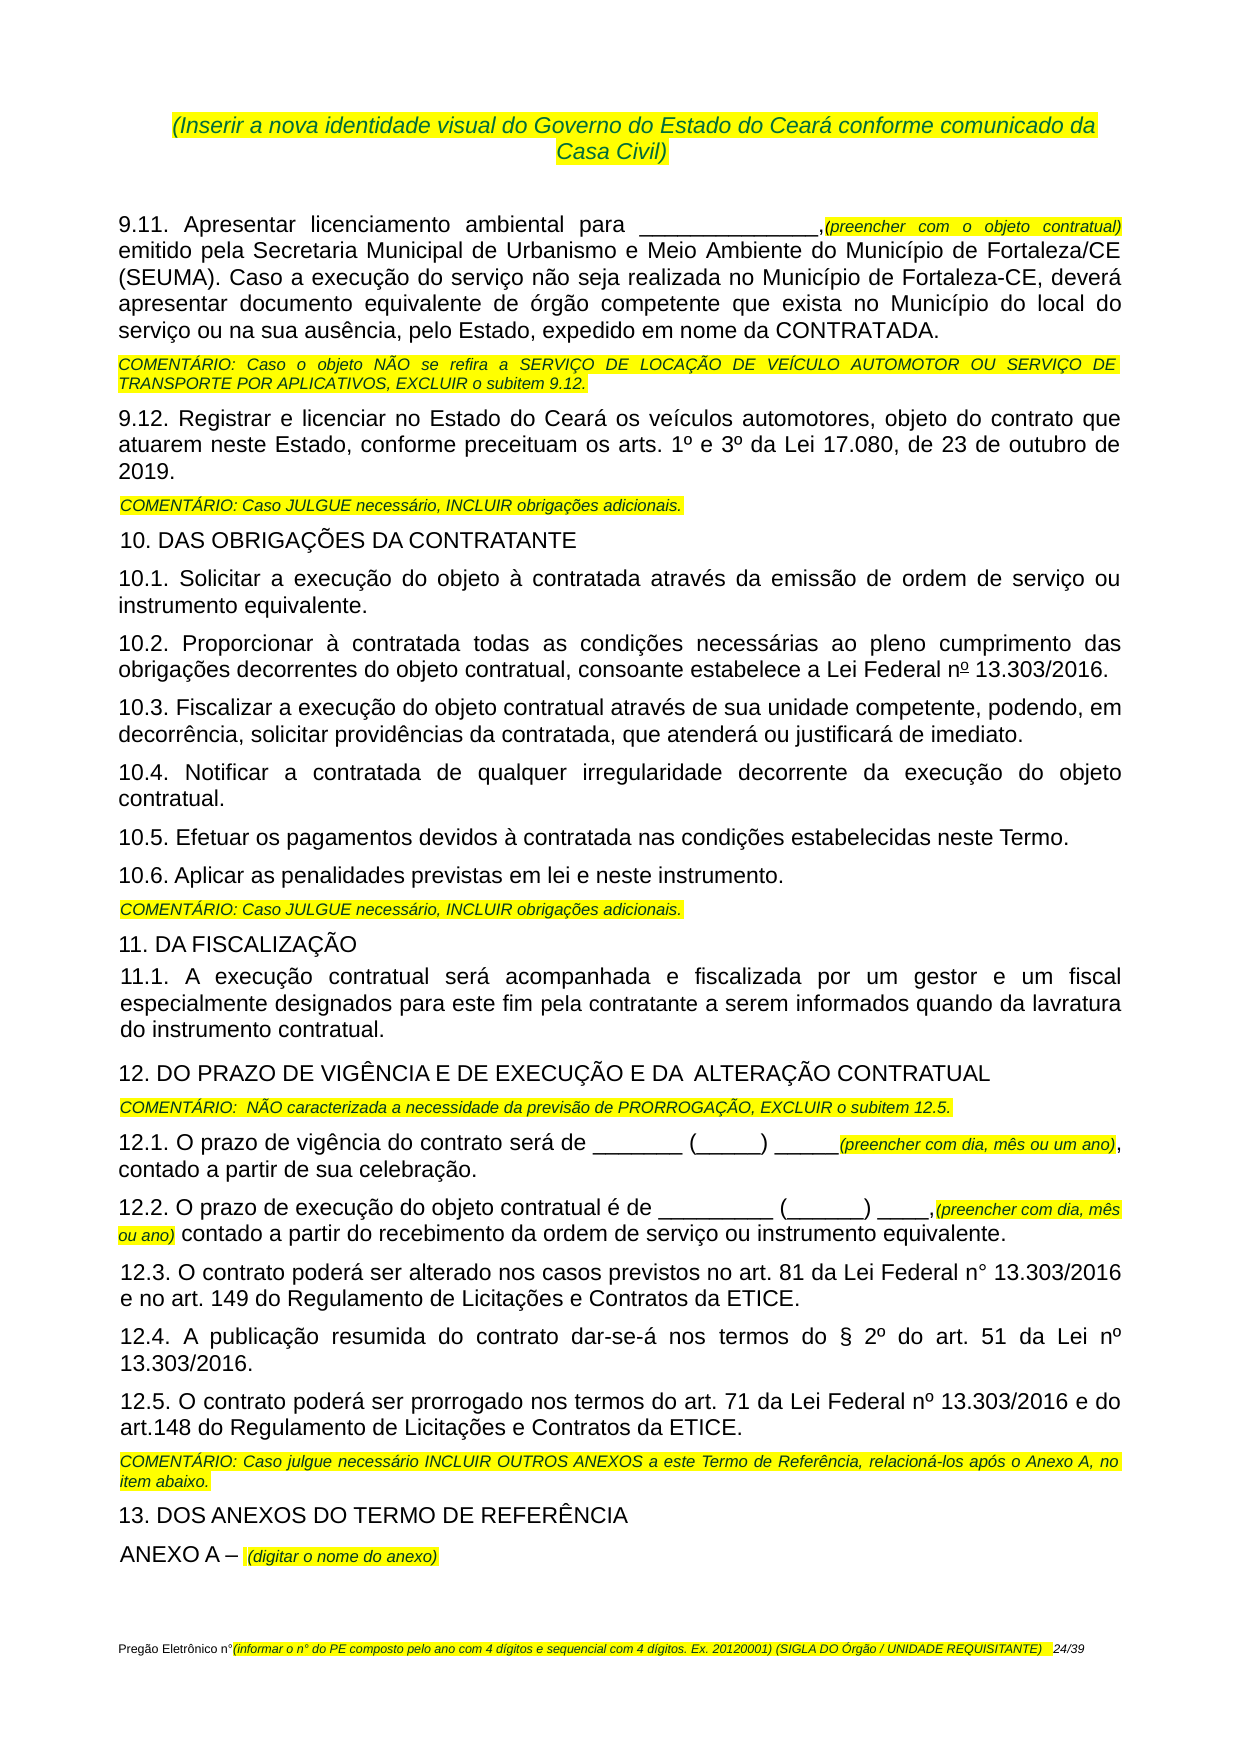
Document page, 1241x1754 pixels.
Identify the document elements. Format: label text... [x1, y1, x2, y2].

text 10.5. Efetuar os pagamentos devidos à contratada nas condições estabelecidas neste Termo. [118, 823, 1122, 850]
text 12.3. O contrato poderá ser alterado nos casos previstos no art. 81 da Lei Federal n° 13.303/2016 e no art. 149 do Regulamento de Licitações e Contratos da ETICE. [120, 1258, 1122, 1311]
text 9.12. Registrar e licenciar no Estado do Ceará os veículos automotores, objeto do contrato que atuarem neste Estado, conforme preceituam os arts. 1º e 3º da Lei 17.080, de 23 de outubro de 2019. [118, 405, 1122, 484]
text 10.6. Aplicar as penalidades previstas em lei e neste instrumento. [118, 862, 1122, 888]
text ANEXO A – (digitar o nome do anexo) [119, 1541, 1122, 1567]
text COMENTÁRIO: NÃO caracterizada a necessidade da previsão de PRORROGAÇÃO, EXCLUIR o subitem 12.5. [119, 1098, 1122, 1117]
text 12.2. O prazo de execução do objeto contratual é de _________ (______) ____,(preencher com dia, mês ou ano) contado a partir do recebimento da ordem de serviço ou instrumento equivalente. [118, 1194, 1122, 1247]
text COMENTÁRIO: Caso julgue necessário INCLUIR OUTROS ANEXOS a este Termo de Referência, relacioná-los após o Anexo A, no item abaixo. [119, 1452, 1122, 1491]
text 9.11. Apresentar licenciamento ambiental para ______________,(preencher com o objeto contratual) emitido pela Secretaria Municipal de Urbanismo e Meio Ambiente do Município de Fortaleza/CE (SEUMA). Caso a execução do serviço não seja realizada no Município de Fortaleza-CE, deverá apresentar documento equivalente de órgão competente que exista no Município do local do serviço ou na sua ausência, pelo Estado, expedido em nome da CONTRATADA. [118, 211, 1122, 343]
text 10.2. Proporcionar à contratada todas as condições necessárias ao pleno cumprimento das obrigações decorrentes do objeto contratual, consoante estabelece a Lei Federal no 13.303/2016. [118, 630, 1122, 682]
text 12.4. A publicação resumida do contrato dar-se-á nos termos do § 2º do art. 51 da Lei nº 13.303/2016. [119, 1323, 1122, 1376]
text 12. DO PRAZO DE VIGÊNCIA E DE EXECUÇÃO E DA ALTERAÇÃO CONTRATUAL [118, 1060, 1122, 1086]
text COMENTÁRIO: Caso JULGUE necessário, INCLUIR obrigações adicionais. [120, 496, 1122, 515]
text 13. DOS ANEXOS DO TERMO DE REFERÊNCIA [118, 1502, 1122, 1529]
text 10. DAS OBRIGAÇÕES DA CONTRATANTE [119, 527, 1122, 553]
text COMENTÁRIO: Caso o objeto NÃO se refira a SERVIÇO DE LOCAÇÃO DE VEÍCULO AUTOMOTOR OU SERVIÇO DE TRANSPORTE POR APLICATIVOS, EXCLUIR o subitem 9.12. [118, 355, 1120, 393]
text 11.1. A execução contratual será acompanhada e fiscalizada por um gestor e um fiscal especialmente designados para este fim pela contratante a serem informados quando da lavratura do instrumento contratual. [120, 963, 1122, 1042]
text 10.4. Notificar a contratada de qualquer irregularidade decorrente da execução do objeto contratual. [118, 759, 1122, 812]
text 12.1. O prazo de vigência do contrato será de _______ (_____) _____(preencher com dia, mês ou um ano), contado a partir de sua celebração. [118, 1129, 1122, 1182]
text COMENTÁRIO: Caso JULGUE necessário, INCLUIR obrigações adicionais. [120, 900, 1122, 919]
text 12.5. O contrato poderá ser prorrogado nos termos do art. 71 da Lei Federal nº 13.303/2016 e do art.148 do Regulamento de Licitações e Contratos da ETICE. [120, 1388, 1122, 1440]
text 10.3. Fiscalizar a execução do objeto contratual através de sua unidade competente, podendo, em decorrência, solicitar providências da contratada, que atenderá ou justificará de imediato. [118, 694, 1122, 747]
text 11. DA FISCALIZAÇÃO [118, 931, 1122, 957]
text 10.1. Solicitar a execução do objeto à contratada através da emissão de ordem de serviço ou instrumento equivalente. [118, 565, 1122, 618]
